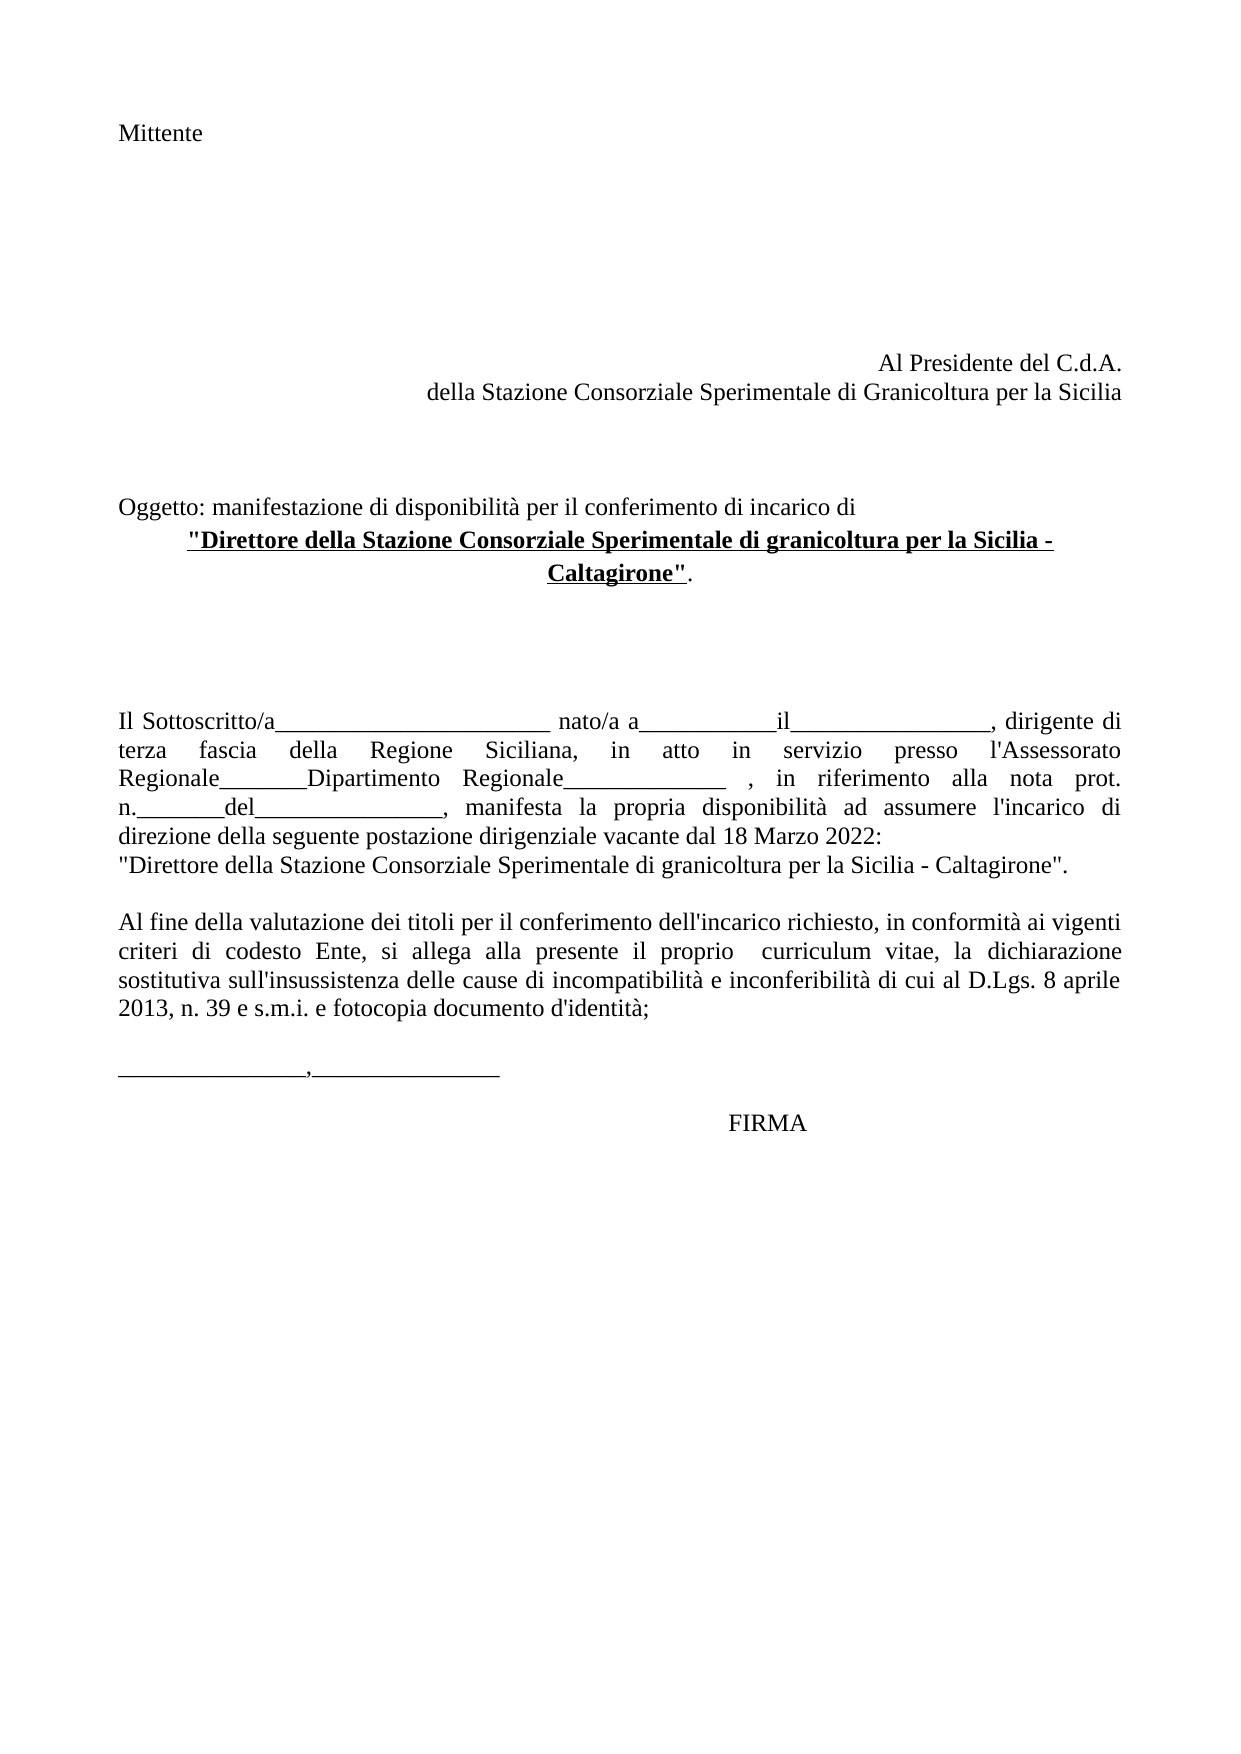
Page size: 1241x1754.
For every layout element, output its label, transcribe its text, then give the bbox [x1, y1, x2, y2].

text della Stazione Consorziale Sperimentale di Granicoltura per la Sicilia [118, 377, 1122, 406]
text Mittente [118, 118, 1122, 147]
text Il Sottoscritto/a______________________ nato/a a___________il________________, dirigente di terza fascia della Regione Siciliana, in atto in servizio presso l'Assessorato Regionale_______Dipartimento Regionale_____________ , in riferimento alla nota prot. n._______del_______________, manifesta la propria disponibilità ad assumere l'incarico di direzione della seguente postazione dirigenziale vacante dal 18 Marzo 2022: [118, 706, 1122, 850]
text Al fine della valutazione dei titoli per il conferimento dell'incarico richiesto, in conformità ai vigenti criteri di codesto Ente, si allega alla presente il proprio curriculum vitae, la dichiarazione sostitutiva sull'insussistenza delle cause di incompatibilità e inconferibilità di cui al D.Lgs. 8 aprile 2013, n. 39 e s.m.i. e fotocopia documento d'identità; [118, 907, 1122, 1022]
text Oggetto: manifestazione di disponibilità per il conferimento di incarico di [118, 492, 1122, 521]
text "Direttore della Stazione Consorziale Sperimentale di granicoltura per la Sicilia - Caltagirone". [118, 525, 1122, 587]
text FIRMA [118, 1108, 1122, 1137]
text "Direttore della Stazione Consorziale Sperimentale di granicoltura per la Sicilia - Caltagirone". [118, 850, 1122, 878]
text Al Presidente del C.d.A. [118, 348, 1122, 377]
text _______________,_______________ [118, 1051, 1122, 1080]
